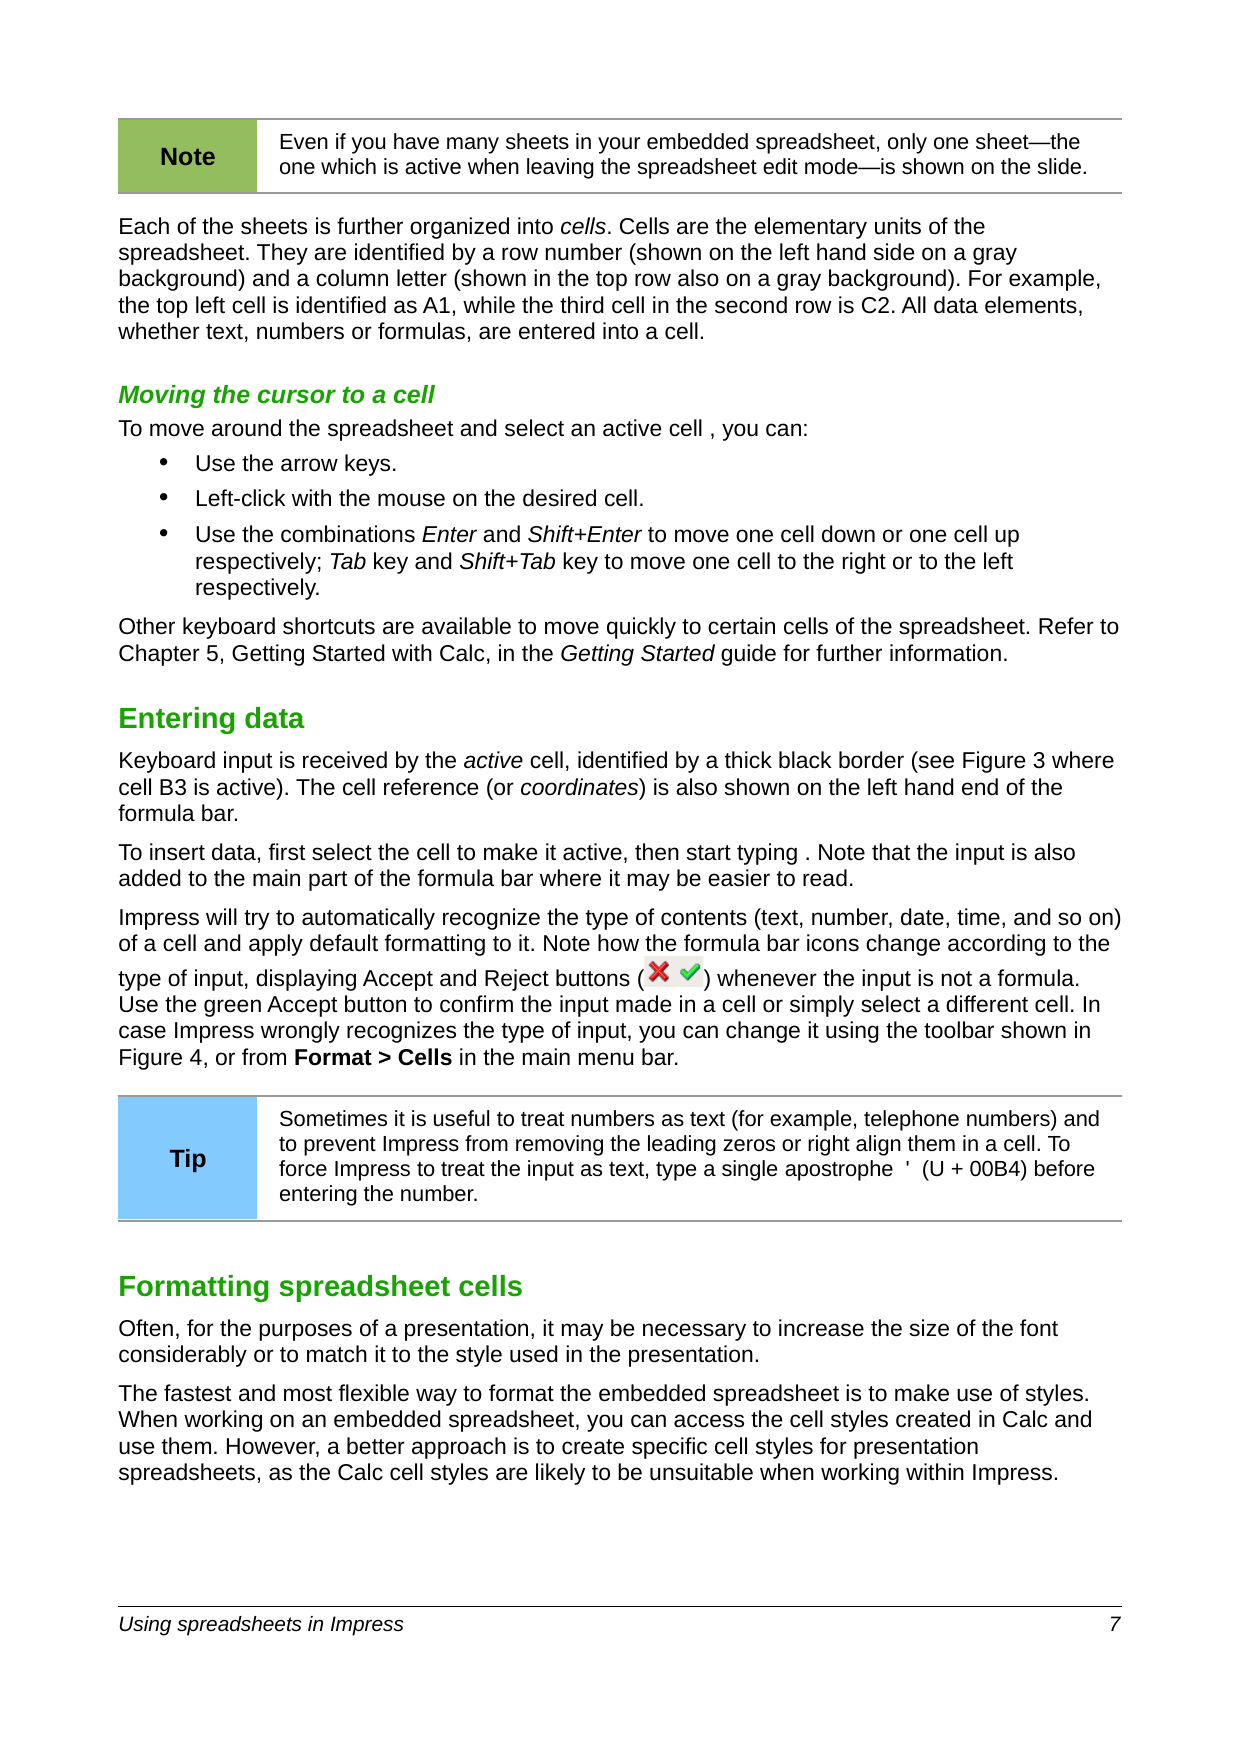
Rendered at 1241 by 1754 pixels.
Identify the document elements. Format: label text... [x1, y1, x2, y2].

subtitle Entering data [118, 701, 1122, 735]
table_header Note [118, 120, 257, 192]
table_header Tip [118, 1097, 257, 1219]
table_header Even if you have many sheets in your embedded spreadsheet, only one sheet—the one which is active when leaving the spreadsheet edit mode—is shown on the slide. [258, 120, 1122, 192]
list Use the arrow keys. [156, 448, 1122, 477]
text The fastest and most flexible way to format the embedded spreadsheet is to make use of styles. When working on an embedded spreadsheet, you can access the cell styles created in Calc and use them. However, a better approach is to create specific cell styles for presentation spreadsheets, as the Calc cell styles are likely to be unsuitable when working within Impress. [118, 1380, 1122, 1485]
list Use the combinations Enter and Shift+Enter to move one cell down or one cell up respectively; Tab key and Shift+Tab key to move one cell to the right or to the left respectively. [156, 519, 1122, 601]
subtitle Moving the cursor to a cell [118, 380, 1122, 409]
picture [644, 956, 704, 987]
text Keyboard input is received by the active cell, identified by a thick black border (see Figure 3 where cell B3 is active). The cell reference (or coordinates) is also shown on the left hand end of the formula bar. [118, 747, 1122, 826]
text Often, for the purposes of a presentation, it may be necessary to increase the size of the font considerably or to match it to the style used in the presentation. [118, 1315, 1122, 1367]
text Other keyboard shortcuts are available to move quickly to certain cells of the spreadsheet. Refer to Chapter 5, Getting Started with Calc, in the Getting Started guide for further information. [118, 613, 1122, 666]
list To move around the spreadsheet and select an active cell , you can: [118, 415, 1122, 442]
list Left-click with the mouse on the desired cell. [156, 483, 1122, 513]
text Each of the sheets is further organized into cells. Cells are the elementary units of the spreadsheet. They are identified by a row number (shown on the left hand side on a gray background) and a column letter (shown in the top row also on a gray background). For example, the top left cell is identified as A1, while the third cell in the second row is C2. All data elements, whether text, numbers or formulas, are entered into a cell. [118, 213, 1122, 344]
table_header Sometimes it is useful to treat numbers as text (for example, telephone numbers) and to prevent Impress from removing the leading zeros or right align them in a cell. To force Impress to treat the input as text, type a single apostrophe ' (U + 00B4) before entering the number. [258, 1097, 1122, 1219]
text To insert data, first select the cell to make it active, then start typing . Note that the input is also added to the main part of the formula bar where it may be easier to read. [118, 839, 1122, 892]
text Impress will try to automatically recognize the type of contents (text, number, date, time, and so on) of a cell and apply default formatting to it. Note how the formula bar icons change according to the type of input, displaying Accept and Reject buttons () whenever the input is not a formula. Use the green Accept button to confirm the input made in a cell or simply select a different cell. In case Impress wrongly recognizes the type of input, you can change it using the toolbar shown in Figure 4, or from Format > Cells in the main menu bar. [118, 904, 1122, 1070]
subtitle Formatting spreadsheet cells [118, 1269, 1122, 1302]
